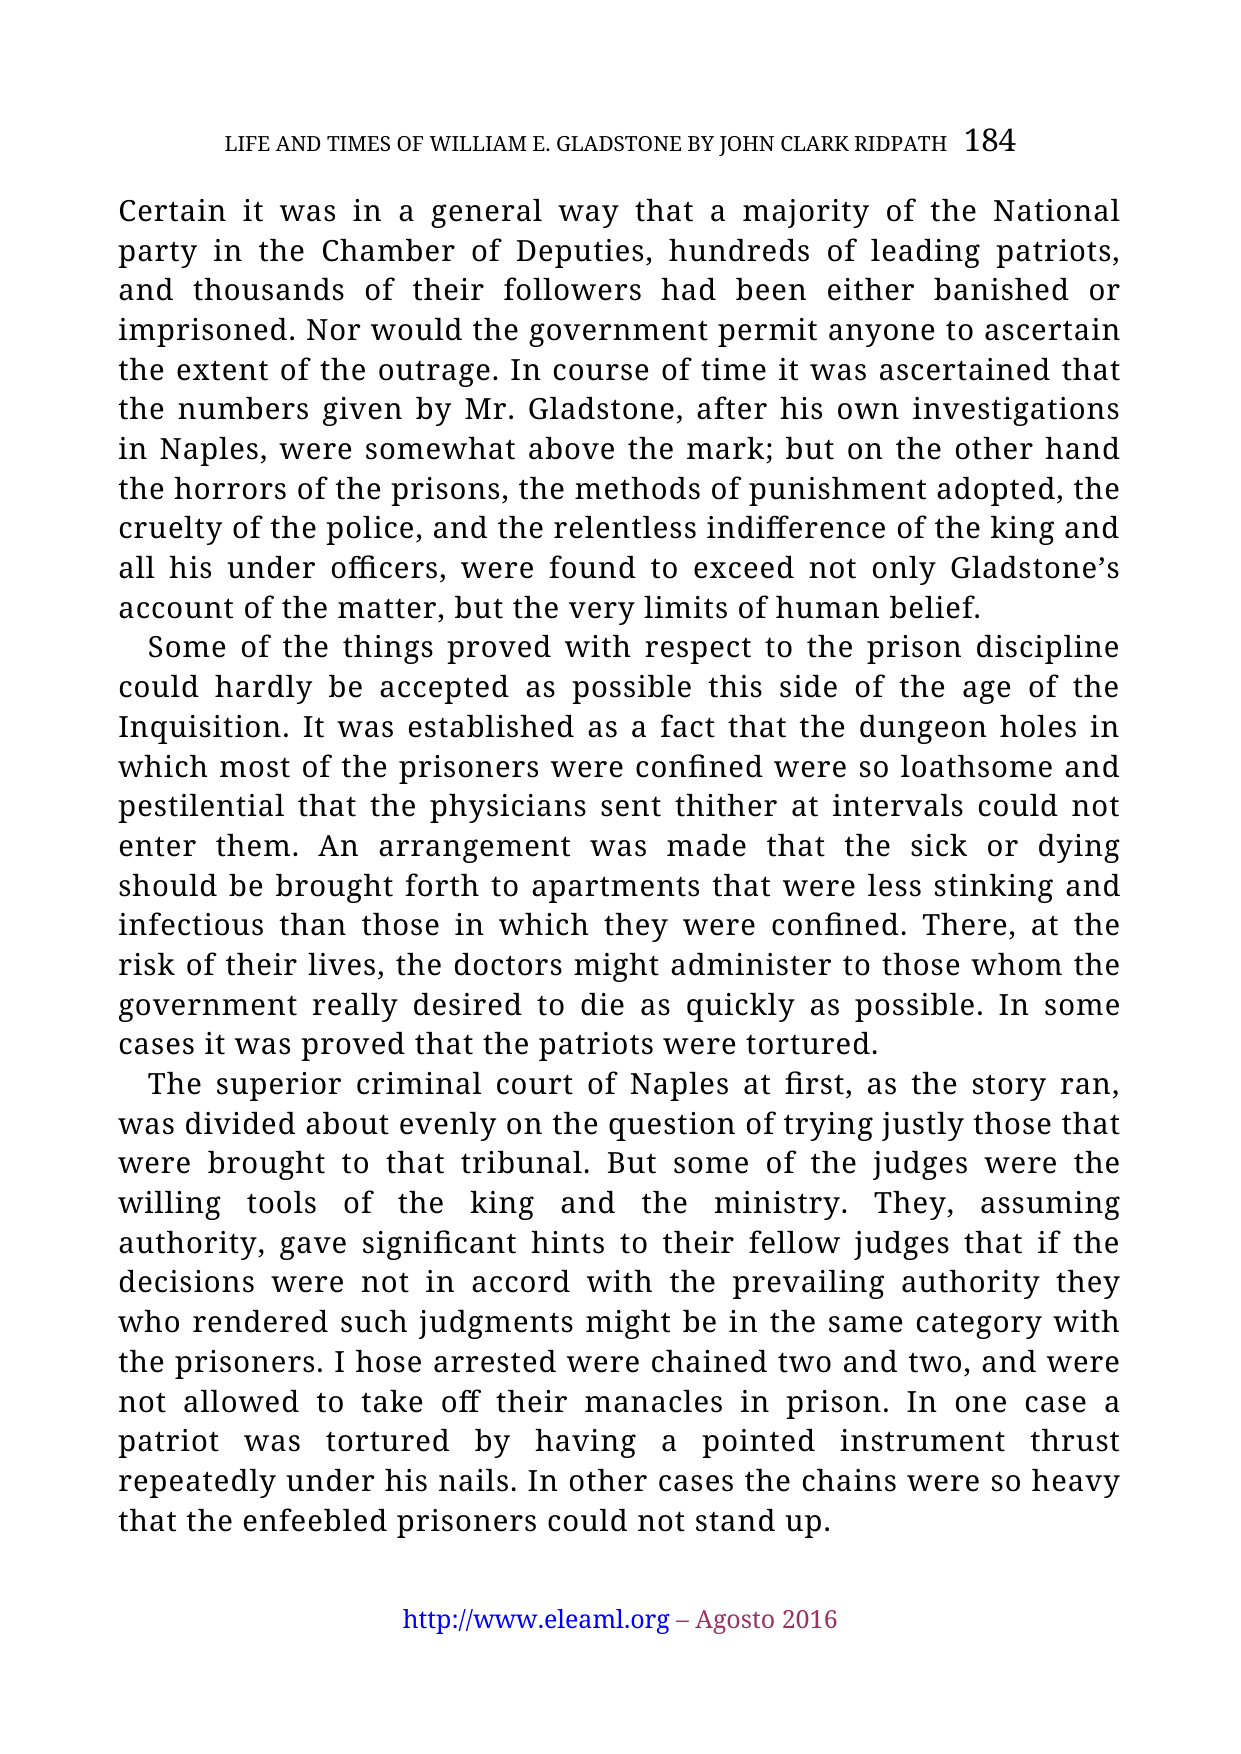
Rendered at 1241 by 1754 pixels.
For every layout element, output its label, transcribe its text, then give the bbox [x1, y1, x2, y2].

text The superior criminal court of Naples at first, as the story ran, was divided about evenly on the question of trying justly those that were brought to that tribunal. But some of the judges were the willing tools of the king and the ministry. They, assuming authority, gave significant hints to their fellow judges that if the decisions were not in accord with the prevailing authority they who rendered such judgments might be in the same category with the prisoners. I hose arrested were chained two and two, and were not allowed to take off their manacles in prison. In one case a patriot was tortured by having a pointed instrument thrust repeatedly under his nails. In other cases the chains were so heavy that the enfeebled prisoners could not stand up. [118, 1063, 1122, 1539]
text Certain it was in a general way that a majority of the National party in the Chamber of Deputies, hundreds of leading patriots, and thousands of their followers had been either banished or imprisoned. Nor would the government permit anyone to ascertain the extent of the outrage. In course of time it was ascertained that the numbers given by Mr. Gladstone, after his own investigations in Naples, were somewhat above the mark; but on the other hand the horrors of the prisons, the methods of punishment adopted, the cruelty of the police, and the relentless indifference of the king and all his under officers, were found to exceed not only Gladstone’s account of the matter, but the very limits of human belief. [118, 190, 1122, 627]
text Some of the things proved with respect to the prison discipline could hardly be accepted as possible this side of the age of the Inquisition. It was established as a fact that the dungeon holes in which most of the prisoners were confined were so loathsome and pestilential that the physicians sent thither at intervals could not enter them. An arrangement was made that the sick or dying should be brought forth to apartments that were less stinking and infectious than those in which they were confined. There, at the risk of their lives, the doctors might administer to those whom the government really desired to die as quickly as possible. In some cases it was proved that the patriots were tortured. [118, 627, 1122, 1063]
